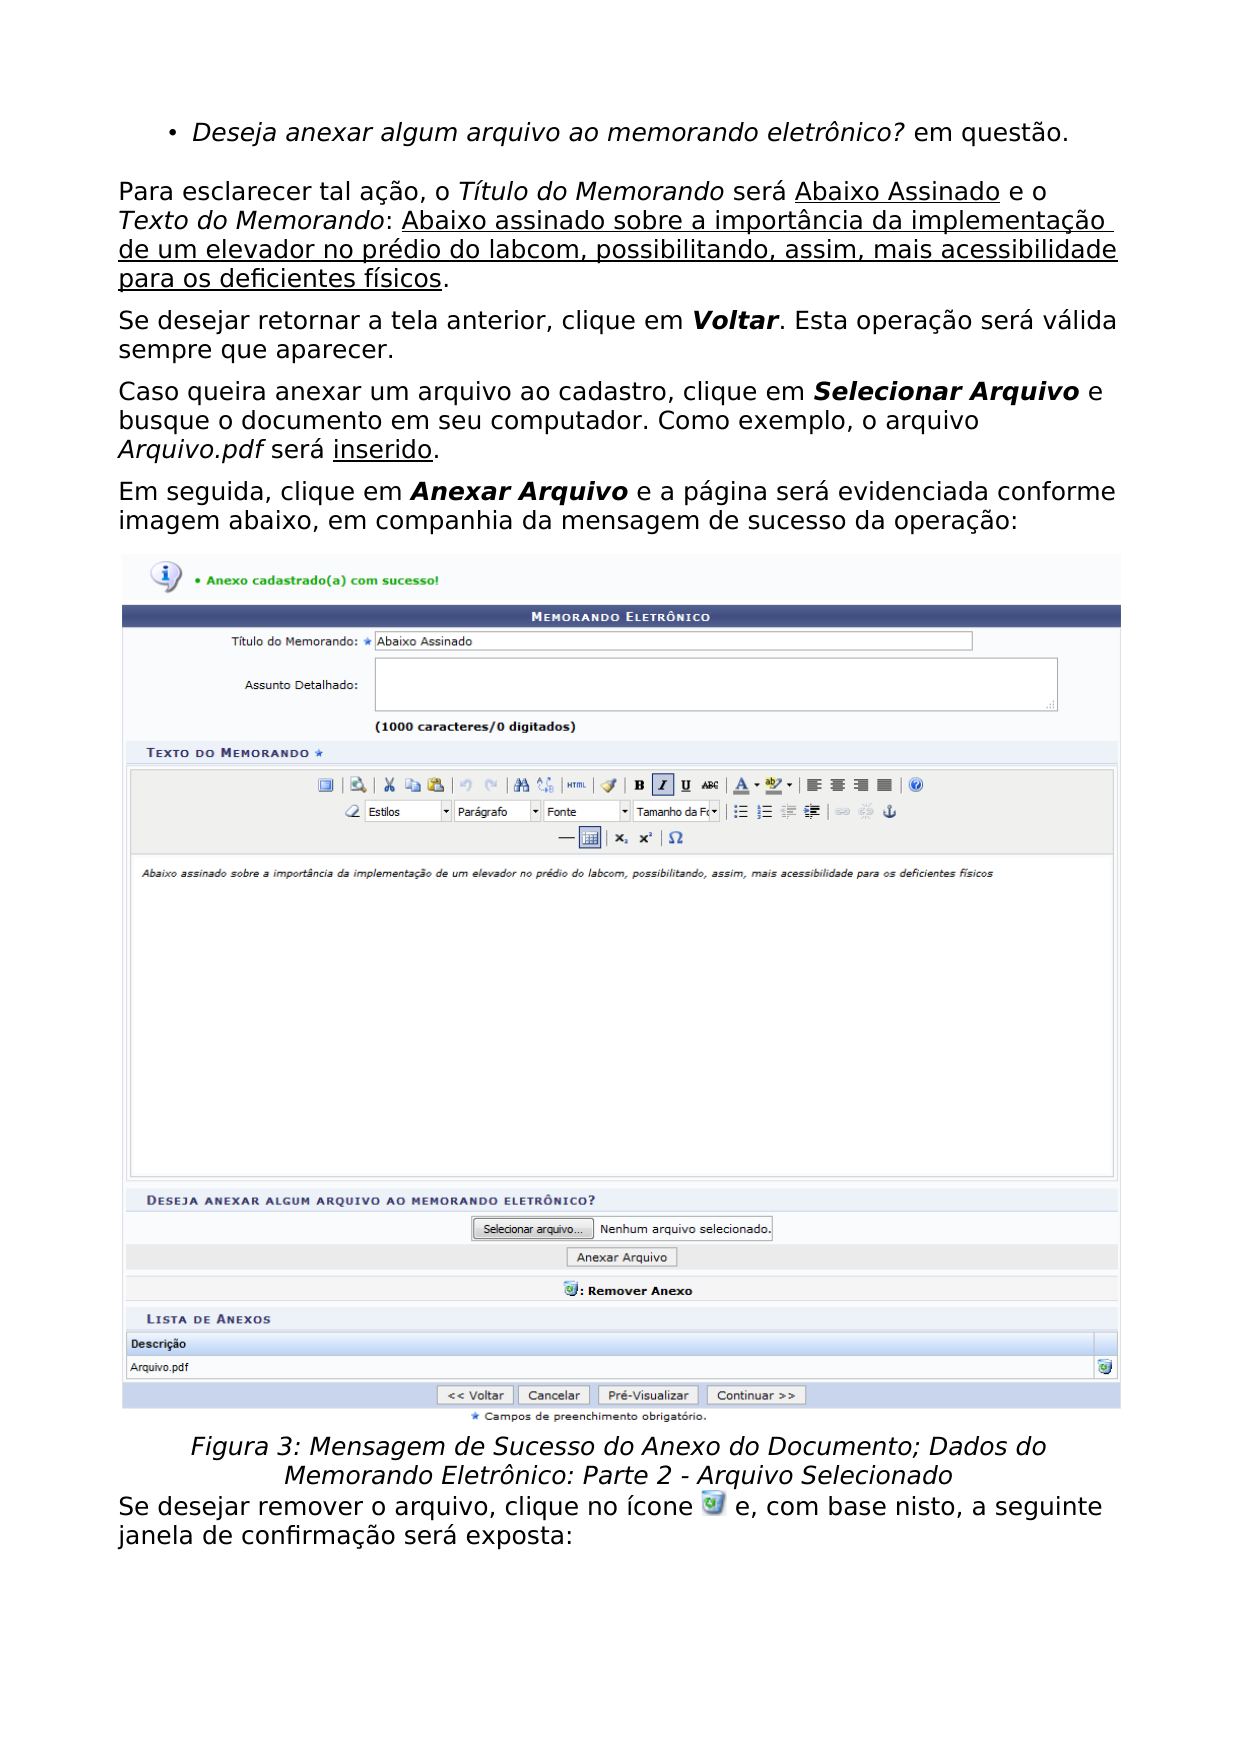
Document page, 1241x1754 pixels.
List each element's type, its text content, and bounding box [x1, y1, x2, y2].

text Se desejar retornar a tela anterior, clique em Voltar. Esta operação será válida sempre que aparecer. [118, 306, 1122, 364]
text Caso queira anexar um arquivo ao cadastro, clique em Selecionar Arquivo e busque o documento em seu computador. Como exemplo, o arquivo Arquivo.pdf será inserido. [118, 377, 1122, 464]
text Se desejar remover o arquivo, clique no ícone e, com base nisto, a seguinte janela de confirmação será exposta: [118, 1490, 1122, 1550]
picture [701, 1490, 727, 1516]
text Para esclarecer tal ação, o Título do Memorando será Abaixo Assinado e o Texto do Memorando: Abaixo assinado sobre a importância da implementação de um elevador no prédio do labcom, possibilitando, assim, mais acessibilidade para os deficientes físicos. [118, 177, 1122, 293]
text Figura 3: Mensagem de Sucesso do Anexo do Documento; Dados do Memorando Eletrônico: Parte 2 - Arquivo Selecionado [118, 1432, 1122, 1490]
text Em seguida, clique em Anexar Arquivo e a página será evidenciada conforme imagem abaixo, em companhia da mensagem de sucesso da operação: [118, 477, 1122, 535]
list Deseja anexar algum arquivo ao memorando eletrônico? em questão. [177, 118, 1122, 147]
picture [118, 547, 1123, 1432]
